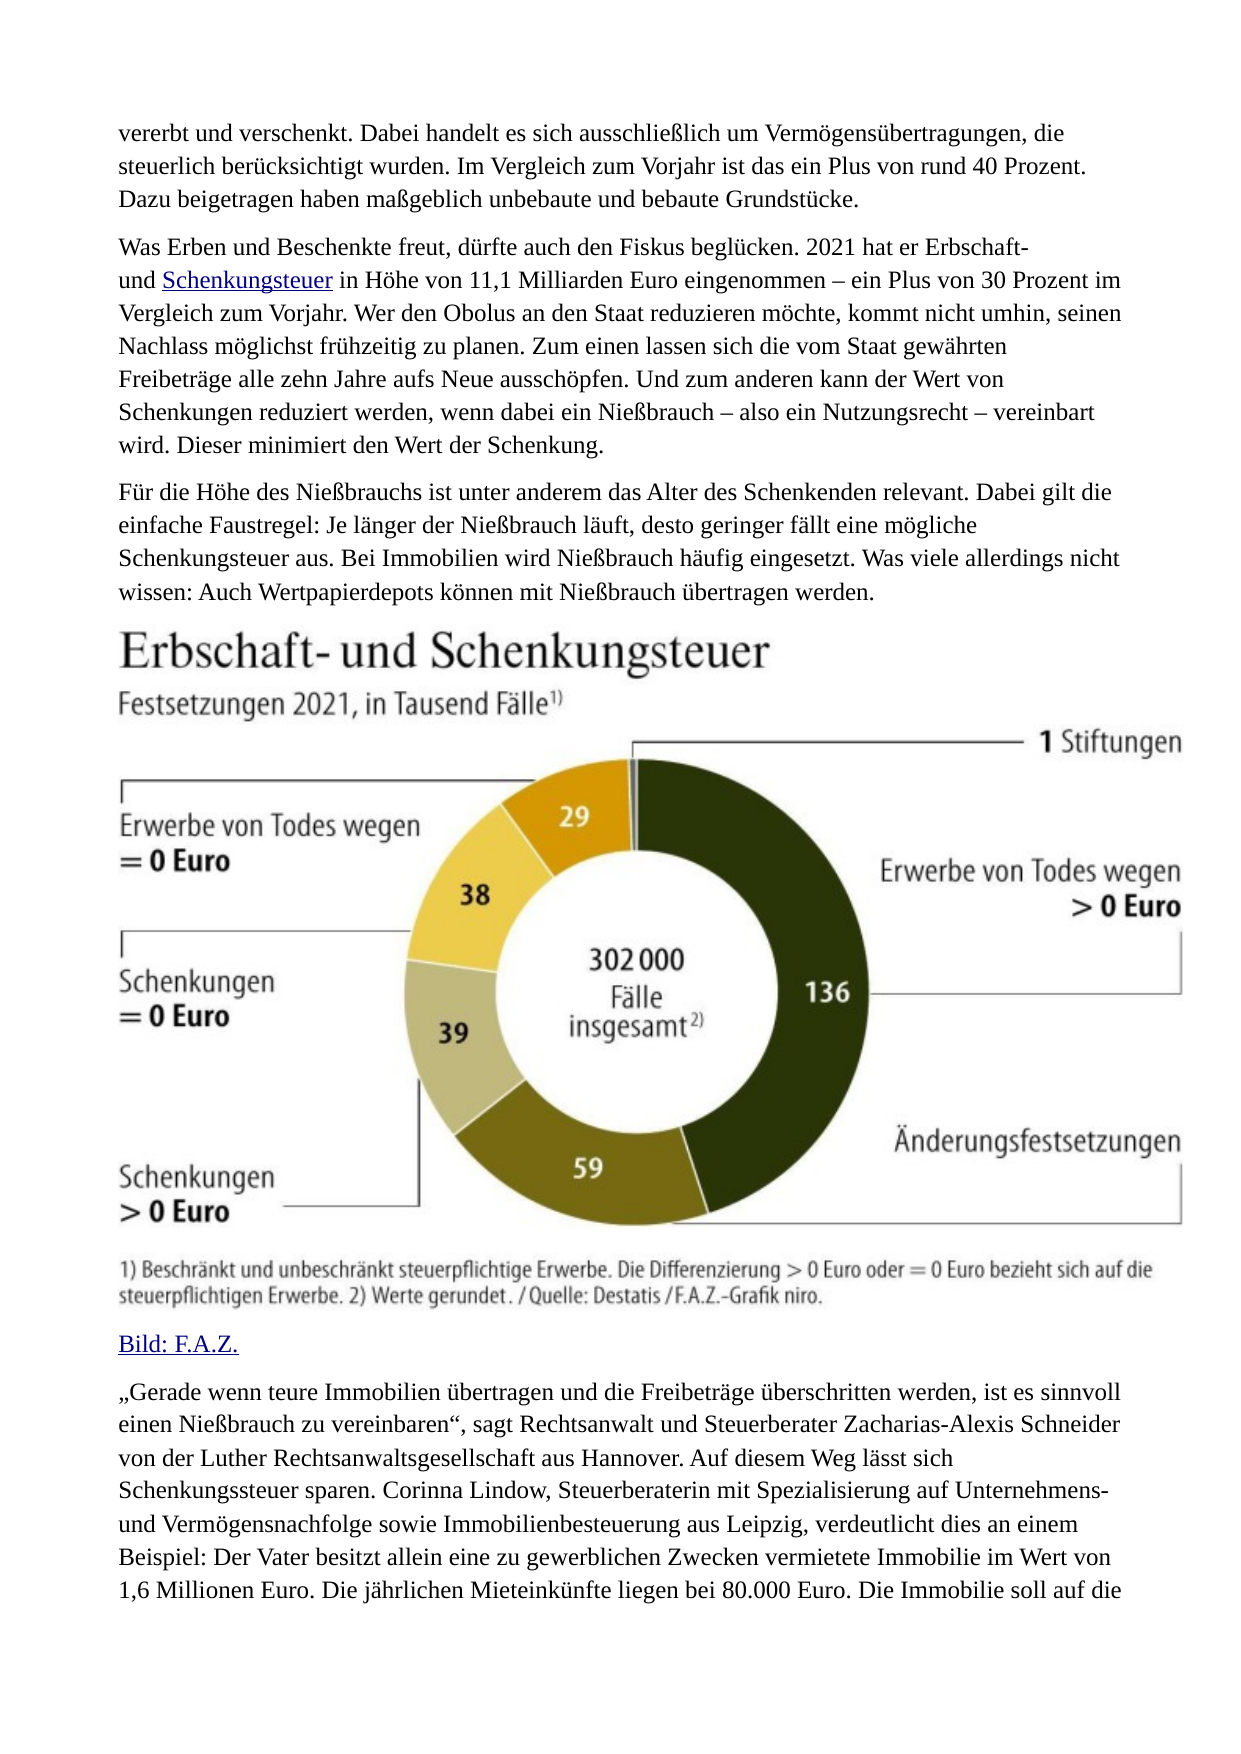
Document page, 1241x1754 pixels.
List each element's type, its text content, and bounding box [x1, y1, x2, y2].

text Für die Höhe des Nießbrauchs ist unter anderem das Alter des Schenkenden relevant. Dabei gilt die einfache Faustregel: Je länger der Nießbrauch läuft, desto geringer fällt eine mögliche Schenkungsteuer aus. Bei Immobilien wird Nießbrauch häufig eingesetzt. Was viele allerdings nicht wissen: Auch Wertpapierdepots können mit Nießbrauch übertragen werden. [118, 477, 1122, 605]
text vererbt und verschenkt. Dabei handelt es sich ausschließlich um Vermögensübertragungen, die steuerlich berücksichtigt wurden. Im Vergleich zum Vorjahr ist das ein Plus von rund 40 Prozent. Dazu beigetragen haben maßgeblich unbebaute und bebaute Grundstücke. [118, 118, 1122, 213]
text Bild: F.A.Z. [118, 1329, 1122, 1358]
text „Gerade wenn teure Immobilien übertragen und die Freibeträge überschritten werden, ist es sinnvoll einen Nießbrauch zu vereinbaren“, sagt Rechtsanwalt und Steuerberater Zacharias-Alexis Schneider von der Luther Rechtsanwaltsgesellschaft aus Hannover. Auf diesem Weg lässt sich Schenkungssteuer sparen. Corinna Lindow, Steuerberaterin mit Spezialisierung auf Unternehmens- und Vermögensnachfolge sowie Immobilienbesteuerung aus Leipzig, verdeutlicht dies an einem Beispiel: Der Vater besitzt allein eine zu gewerblichen Zwecken vermietete Immobilie im Wert von 1,6 Millionen Euro. Die jährlichen Mieteinkünfte liegen bei 80.000 Euro. Die Immobilie soll auf die [118, 1377, 1122, 1603]
text Was Erben und Beschenkte freut, dürfte auch den Fiskus beglücken. 2021 hat er Erbschaft- und Schenkungsteuer in Höhe von 11,1 Milliarden Euro eingenommen – ein Plus von 30 Prozent im Vergleich zum Vorjahr. Wer den Obolus an den Staat reduzieren möchte, kommt nicht umhin, seinen Nachlass möglichst frühzeitig zu planen. Zum einen lassen sich die vom Staat gewährten Freibeträge alle zehn Jahre aufs Neue ausschöpfen. Und zum anderen kann der Wert von Schenkungen reduziert werden, wenn dabei ein Nießbrauch – also ein Nutzungsrecht – vereinbart wird. Dieser minimiert den Wert der Schenkung. [118, 232, 1122, 459]
picture [118, 624, 1184, 1311]
